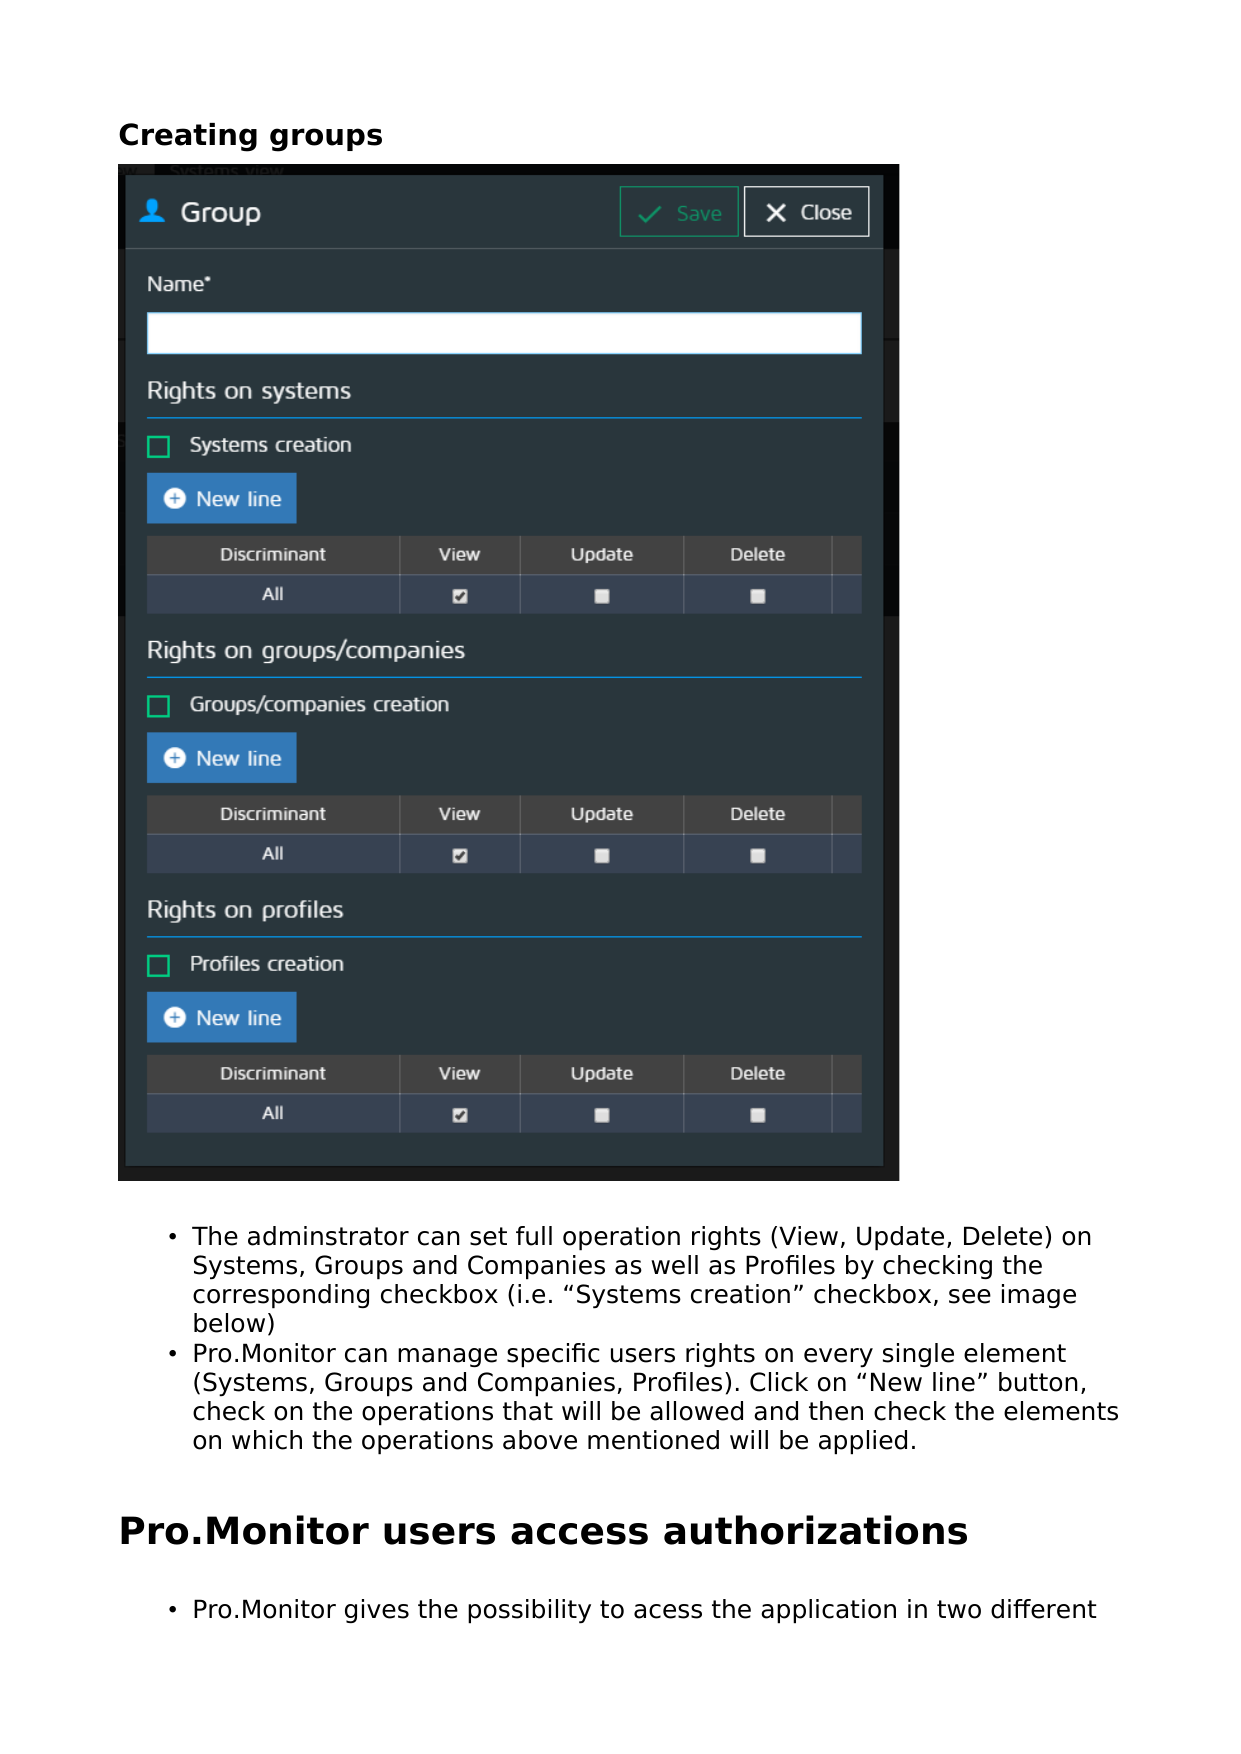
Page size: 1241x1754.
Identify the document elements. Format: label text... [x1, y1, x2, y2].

list The adminstrator can set full operation rights (View, Update, Delete) on Systems, Groups and Companies as well as Profiles by checking the corresponding checkbox (i.e. “Systems creation” checkbox, see image below) [177, 1222, 1122, 1339]
list Pro.Monitor can manage specific users rights on every single element (Systems, Groups and Companies, Profiles). Click on “New line” button, check on the operations that will be allowed and then check the elements on which the operations above mentioned will be applied. [177, 1339, 1122, 1456]
list Pro.Monitor gives the possibility to acess the application in two different [177, 1596, 1122, 1625]
subtitle Pro.Monitor users access authorizations [118, 1510, 1122, 1554]
subtitle Creating groups [118, 118, 1122, 152]
picture [118, 164, 900, 1181]
